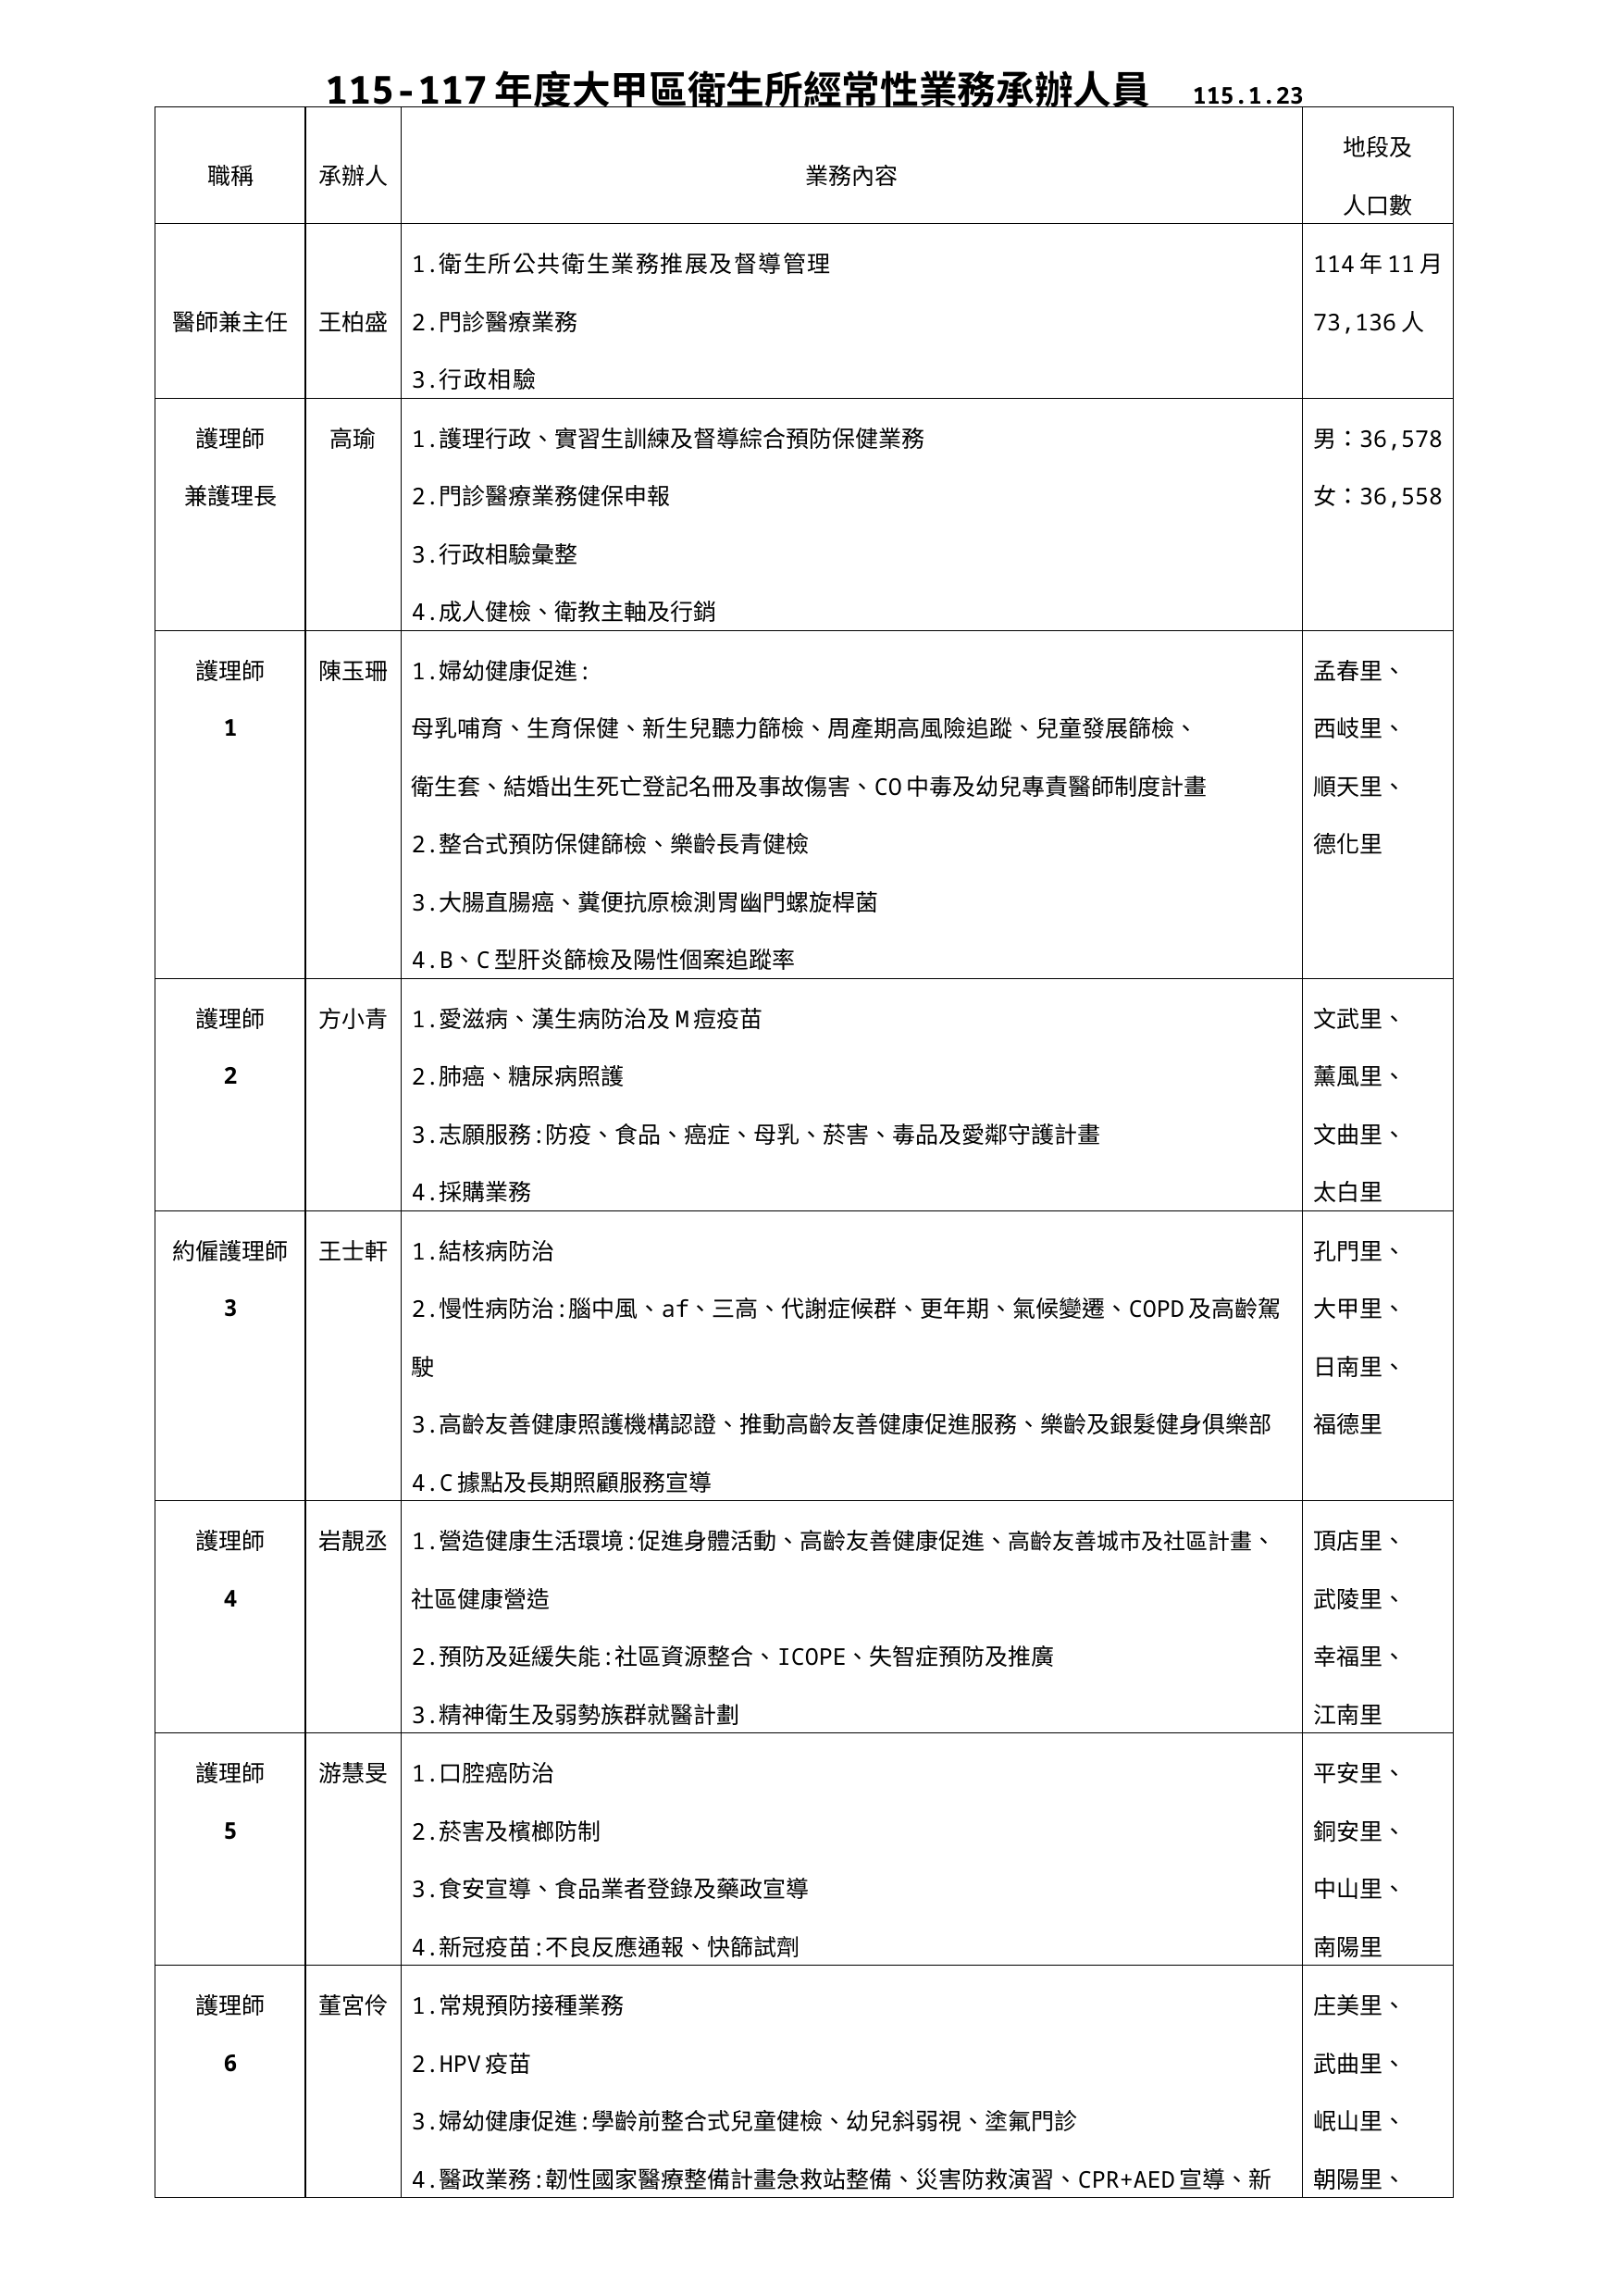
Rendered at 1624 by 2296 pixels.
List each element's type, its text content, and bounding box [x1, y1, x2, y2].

table_cell 1.衛生所公共衛生業務推展及督導管理 2.門診醫療業務 3.行政相驗 [402, 224, 1302, 397]
table_cell 約僱護理師 3 [155, 1211, 304, 1500]
table_cell 平安里、 銅安里、 中山里、 南陽里 [1303, 1733, 1453, 1965]
text 115-117年度大甲區衛生所經常性業務承辦人員 115.1.23 [60, 48, 1568, 106]
table_cell 頂店里、 武陵里、 幸福里、 江南里 [1303, 1501, 1453, 1732]
table_cell 董宮伶 [306, 1966, 401, 2197]
table_cell 孔門里、 大甲里、 日南里、 福德里 [1303, 1211, 1453, 1500]
table_cell 1.營造健康生活環境:促進身體活動、高齡友善健康促進、高齡友善城市及社區計畫、社區健康營造 2.預防及延緩失能:社區資源整合、ICOPE、失智症預防及推廣 3.精神衛生及弱勢族群就醫計劃 [402, 1501, 1302, 1732]
table_header 職稱 [155, 107, 304, 223]
table_cell 高瑜 [306, 399, 401, 630]
table_cell 護理師 6 [155, 1966, 304, 2197]
table_header 業務內容 [402, 107, 1302, 223]
table_cell 方小青 [306, 979, 401, 1210]
table_cell 陳玉珊 [306, 631, 401, 978]
table_cell 1.護理行政、實習生訓練及督導綜合預防保健業務 2.門診醫療業務健保申報 3.行政相驗彙整 4.成人健檢、衛教主軸及行銷 [402, 399, 1302, 630]
table_cell 114年11月73,136人 [1303, 224, 1453, 397]
table_cell 護理師 4 [155, 1501, 304, 1732]
table_cell 護理師 兼護理長 [155, 399, 304, 630]
table_cell 文武里、 薰風里、 文曲里、 太白里 [1303, 979, 1453, 1210]
table_cell 庄美里、 武曲里、 岷山里、 朝陽里、 [1303, 1966, 1453, 2197]
table_cell 孟春里、 西岐里、 順天里、 德化里 [1303, 631, 1453, 978]
table_cell 1.常規預防接種業務 2.HPV疫苗 3.婦幼健康促進:學齡前整合式兒童健檢、幼兒斜弱視、塗氟門診 4.醫政業務:韌性國家醫療整備計畫急救站整備、災害防救演習、CPR+AED宣導、新 [402, 1966, 1302, 2197]
table_cell 1.愛滋病、漢生病防治及M痘疫苗 2.肺癌、糖尿病照護 3.志願服務:防疫、食品、癌症、母乳、菸害、毒品及愛鄰守護計畫 4.採購業務 [402, 979, 1302, 1210]
table_cell 1.口腔癌防治 2.菸害及檳榔防制 3.食安宣導、食品業者登錄及藥政宣導 4.新冠疫苗:不良反應通報、快篩試劑 [402, 1733, 1302, 1965]
table_cell 王士軒 [306, 1211, 401, 1500]
table_cell 男：36,578女：36,558 [1303, 399, 1453, 630]
table_cell 岩靚丞 [306, 1501, 401, 1732]
table_cell 游慧旻 [306, 1733, 401, 1965]
table_cell 護理師 2 [155, 979, 304, 1210]
table_cell 護理師 1 [155, 631, 304, 978]
table_header 地段及 人口數 [1303, 107, 1453, 223]
table_cell 醫師兼主任 [155, 224, 304, 397]
table_cell 1.婦幼健康促進: 母乳哺育、生育保健、新生兒聽力篩檢、周產期高風險追蹤、兒童發展篩檢、 衛生套、結婚出生死亡登記名冊及事故傷害、CO中毒及幼兒專責醫師制度計畫 2.整合式預防保健篩檢、樂齡長青健檢 3.大腸直腸癌、糞便抗原檢測胃幽門螺旋桿菌 4.B、C型肝炎篩檢及陽性個案追蹤率 [402, 631, 1302, 978]
table_cell 王柏盛 [306, 224, 401, 397]
table_cell 1.結核病防治 2.慢性病防治:腦中風、af、三高、代謝症候群、更年期、氣候變遷、COPD及高齡駕駛 3.高齡友善健康照護機構認證、推動高齡友善健康促進服務、樂齡及銀髮健身俱樂部 4.C據點及長期照顧服務宣導 [402, 1211, 1302, 1500]
table_cell 護理師 5 [155, 1733, 304, 1965]
table_header 承辦人 [306, 107, 401, 223]
